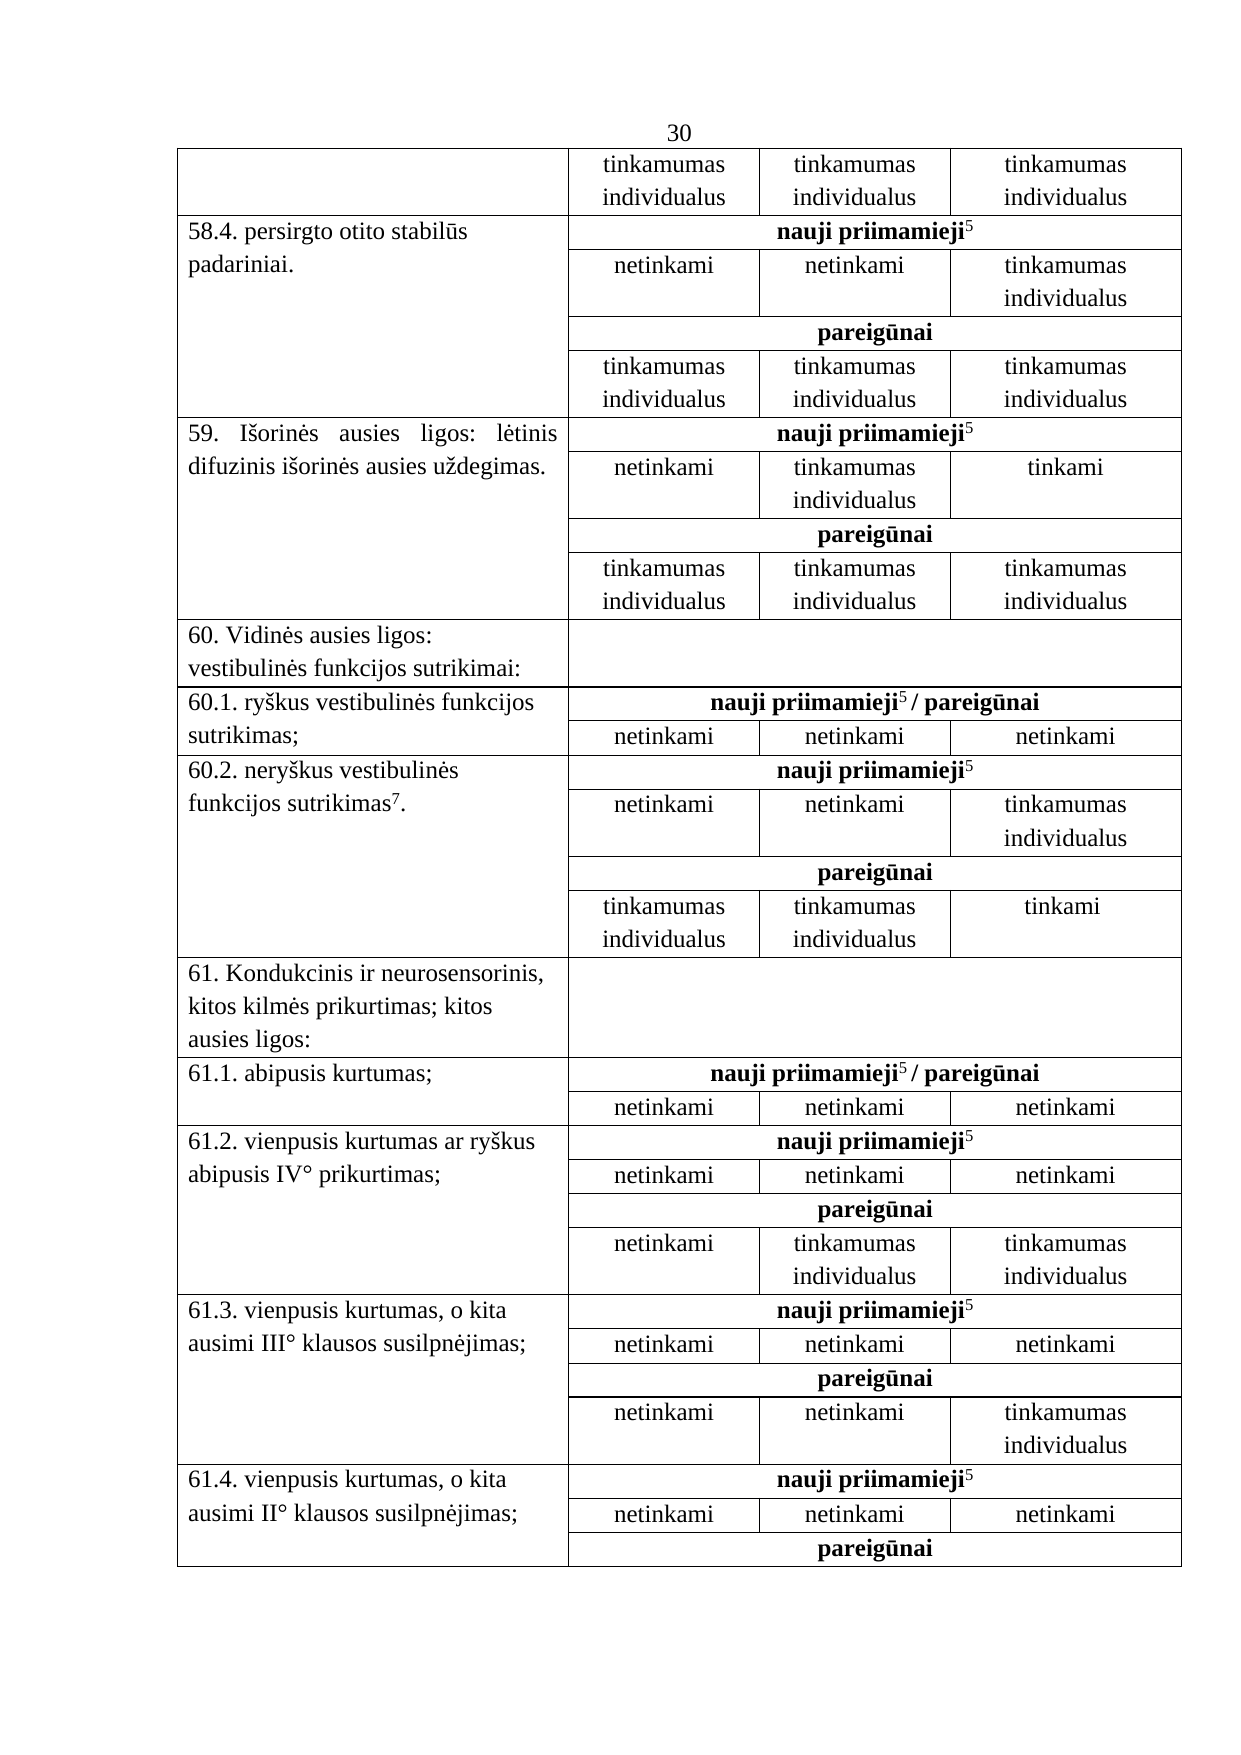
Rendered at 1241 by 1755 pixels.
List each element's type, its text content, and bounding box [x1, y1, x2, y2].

table_cell netinkami [569, 790, 759, 856]
table_cell tinkamumas individualus [569, 553, 759, 619]
table_cell tinkamumas individualus [760, 452, 950, 518]
table_cell netinkami [760, 1329, 950, 1362]
table_cell pareigūnai [569, 519, 1181, 552]
table_cell tinkamumas individualus [951, 1398, 1181, 1463]
table_cell netinkami [760, 790, 950, 856]
table_cell tinkamumas individualus [951, 250, 1181, 316]
table_cell netinkami [569, 452, 759, 518]
table_cell nauji priimamieji5 / pareigūnai [569, 1058, 1181, 1091]
table_cell nauji priimamieji5 [569, 1465, 1181, 1498]
table_cell netinkami [951, 721, 1181, 754]
table_cell tinkamumas individualus [951, 149, 1181, 215]
table_cell netinkami [760, 1398, 950, 1463]
table_cell netinkami [760, 250, 950, 316]
table_cell pareigūnai [569, 1533, 1181, 1566]
table_cell 58.4. persirgto otito stabilūs padariniai. [178, 216, 568, 417]
table_cell tinkamumas individualus [760, 1228, 950, 1294]
table_cell nauji priimamieji5 / pareigūnai [569, 688, 1181, 720]
table_cell tinkamumas individualus [760, 149, 950, 215]
table_cell tinkamumas individualus [760, 351, 950, 417]
table_cell netinkami [569, 1228, 759, 1294]
table_cell 61.1. abipusis kurtumas; [178, 1058, 568, 1125]
table_cell [569, 958, 1181, 1057]
table_cell tinkamumas individualus [569, 149, 759, 215]
table_cell netinkami [569, 1499, 759, 1532]
table_cell 61. Kondukcinis ir neurosensorinis, kitos kilmės prikurtimas; kitos ausies ligos: [178, 958, 568, 1057]
table_cell pareigūnai [569, 1194, 1181, 1227]
table_cell tinkamumas individualus [951, 790, 1181, 856]
table_cell netinkami [569, 1329, 759, 1362]
table_cell tinkamumas individualus [951, 1228, 1181, 1294]
table_cell tinkamumas individualus [569, 351, 759, 417]
table_cell 60.2. neryškus vestibulinės funkcijos sutrikimas7. [178, 756, 568, 957]
table_cell nauji priimamieji5 [569, 756, 1181, 788]
table_cell netinkami [569, 250, 759, 316]
table_cell netinkami [951, 1329, 1181, 1362]
table_cell netinkami [569, 1398, 759, 1463]
table_cell pareigūnai [569, 1364, 1181, 1396]
table_cell tinkamumas individualus [569, 891, 759, 957]
table_cell netinkami [951, 1092, 1181, 1125]
table_cell [569, 620, 1181, 686]
table_cell 61.2. vienpusis kurtumas ar ryškus abipusis IV° prikurtimas; [178, 1126, 568, 1294]
table_cell tinkami [951, 452, 1181, 518]
table_cell netinkami [760, 1160, 950, 1193]
table_cell 61.4. vienpusis kurtumas, o kita ausimi II° klausos susilpnėjimas; [178, 1465, 568, 1566]
table_cell 61.3. vienpusis kurtumas, o kita ausimi III° klausos susilpnėjimas; [178, 1295, 568, 1463]
table_cell netinkami [569, 721, 759, 754]
table_cell nauji priimamieji5 [569, 1126, 1181, 1159]
table_cell netinkami [760, 1092, 950, 1125]
table_cell netinkami [951, 1160, 1181, 1193]
table_cell nauji priimamieji5 [569, 418, 1181, 451]
table_cell pareigūnai [569, 317, 1181, 350]
table_cell netinkami [951, 1499, 1181, 1532]
table_cell tinkamumas individualus [760, 891, 950, 957]
table_cell [178, 149, 568, 215]
table_cell pareigūnai [569, 857, 1181, 890]
table_cell 60. Vidinės ausies ligos: vestibulinės funkcijos sutrikimai: [178, 620, 568, 686]
table_cell netinkami [760, 721, 950, 754]
table_cell 60.1. ryškus vestibulinės funkcijos sutrikimas; [178, 688, 568, 754]
table_cell netinkami [569, 1092, 759, 1125]
table_cell 59. Išorinės ausies ligos: lėtinis difuzinis išorinės ausies uždegimas. [178, 418, 568, 619]
table_cell netinkami [760, 1499, 950, 1532]
table_cell nauji priimamieji5 [569, 216, 1181, 249]
table_cell tinkamumas individualus [760, 553, 950, 619]
table_cell nauji priimamieji5 [569, 1295, 1181, 1328]
table_cell tinkamumas individualus [951, 351, 1181, 417]
table_cell netinkami [569, 1160, 759, 1193]
table_cell tinkami [951, 891, 1181, 957]
table_cell tinkamumas individualus [951, 553, 1181, 619]
